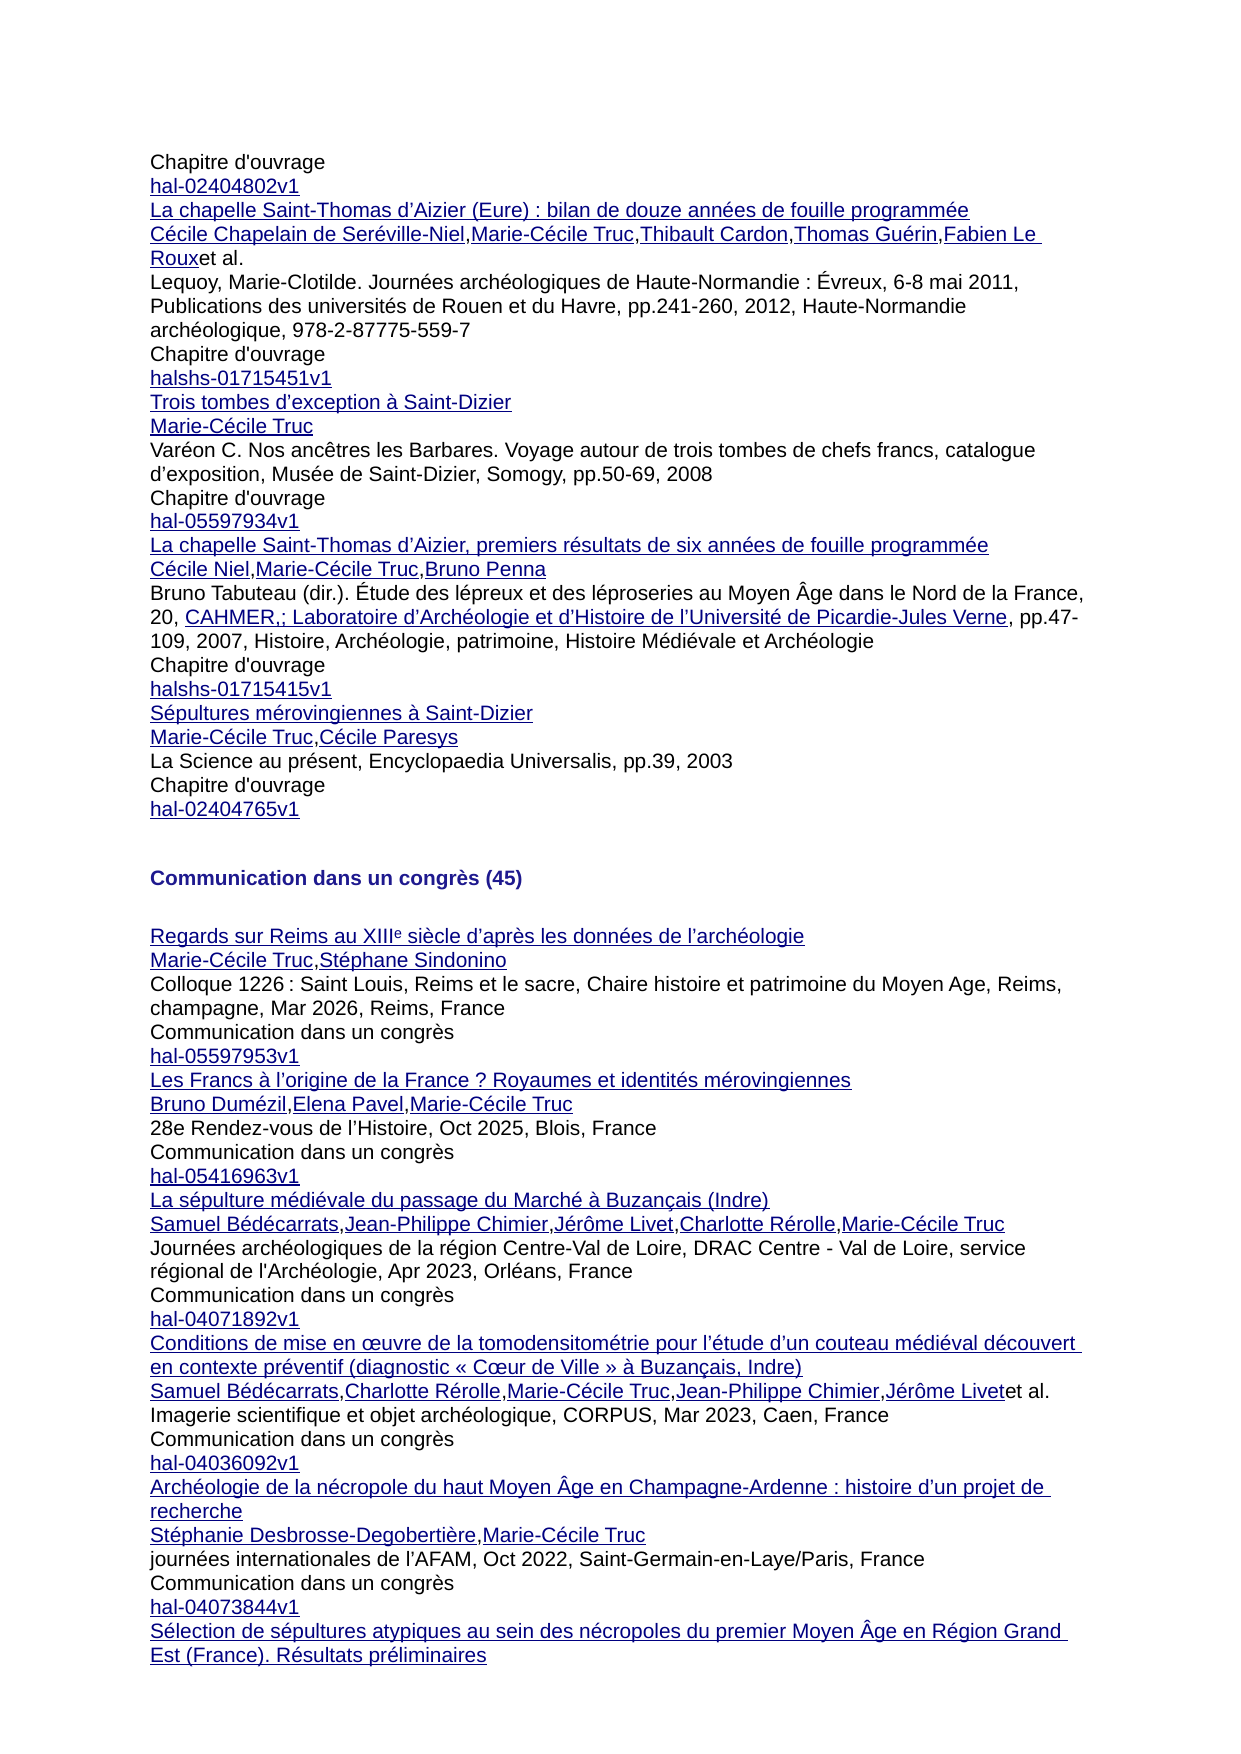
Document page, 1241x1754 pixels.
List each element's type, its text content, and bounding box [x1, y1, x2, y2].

table_cell Les Francs à l’origine de la France ? Royaumes et identités mérovingiennes Bruno Dumézil,Elena Pavel,Marie-Cécile Truc 28e Rendez-vous de l’Histoire, Oct 2025, Blois, France Communication dans un congrès hal-05416963v1 [150, 1068, 1090, 1187]
table_cell Archéologie de la nécropole du haut Moyen Âge en Champagne-Ardenne : histoire d’un projet de recherche Stéphanie Desbrosse-Degobertière,Marie-Cécile Truc journées internationales de l’AFAM, Oct 2022, Saint-Germain-en-Laye/Paris, France Communication dans un congrès hal-04073844v1 [150, 1475, 1090, 1619]
table_cell Trois tombes d’exception à Saint-Dizier Marie-Cécile Truc Varéon C. Nos ancêtres les Barbares. Voyage autour de trois tombes de chefs francs, catalogue d’exposition, Musée de Saint-Dizier, Somogy, pp.50-69, 2008 Chapitre d'ouvrage hal-05597934v1 [150, 390, 1090, 533]
table_cell Sépultures mérovingiennes à Saint-Dizier Marie-Cécile Truc,Cécile Paresys La Science au présent, Encyclopaedia Universalis, pp.39, 2003 Chapitre d'ouvrage hal-02404765v1 [150, 701, 1090, 821]
table_header Regards sur Reims au XIIIᵉ siècle d’après les données de l’archéologie Marie-Cécile Truc,Stéphane Sindonino Colloque 1226 : Saint Louis, Reims et le sacre, Chaire histoire et patrimoine du Moyen Age, Reims, champagne, Mar 2026, Reims, France Communication dans un congrès hal-05597953v1 [150, 924, 1090, 1068]
table_cell La chapelle Saint-Thomas d’Aizier, premiers résultats de six années de fouille programmée Cécile Niel,Marie-Cécile Truc,Bruno Penna Bruno Tabuteau (dir.). Étude des lépreux et des léproseries au Moyen Âge dans le Nord de la France, 20, CAHMER,; Laboratoire d’Archéologie et d’Histoire de l’Université de Picardie-Jules Verne, pp.47-109, 2007, Histoire, Archéologie, patrimoine, Histoire Médiévale et Archéologie Chapitre d'ouvrage halshs-01715415v1 [150, 533, 1090, 701]
table_cell La chapelle Saint-Thomas d’Aizier (Eure) : bilan de douze années de fouille programmée Cécile Chapelain de Seréville-Niel,Marie-Cécile Truc,Thibault Cardon,Thomas Guérin,Fabien Le Rouxet al. Lequoy, Marie-Clotilde. Journées archéologiques de Haute-Normandie : Évreux, 6-8 mai 2011, Publications des universités de Rouen et du Havre, pp.241-260, 2012, Haute-Normandie archéologique, 978-2-87775-559-7 Chapitre d'ouvrage halshs-01715451v1 [150, 198, 1090, 389]
subtitle Communication dans un congrès (45) [150, 866, 1090, 889]
table_cell Conditions de mise en œuvre de la tomodensitométrie pour l’étude d’un couteau médiéval découvert en contexte préventif (diagnostic « Cœur de Ville » à Buzançais, Indre) Samuel Bédécarrats,Charlotte Rérolle,Marie-Cécile Truc,Jean-Philippe Chimier,Jérôme Livetet al. Imagerie scientifique et objet archéologique, CORPUS, Mar 2023, Caen, France Communication dans un congrès hal-04036092v1 [150, 1331, 1090, 1475]
table_cell Sélection de sépultures atypiques au sein des nécropoles du premier Moyen Âge en Région Grand Est (France). Résultats préliminaires [150, 1619, 1090, 1667]
table_cell Chapitre d'ouvrage hal-02404802v1 [150, 150, 1090, 198]
table_cell La sépulture médiévale du passage du Marché à Buzançais (Indre) Samuel Bédécarrats,Jean-Philippe Chimier,Jérôme Livet,Charlotte Rérolle,Marie-Cécile Truc Journées archéologiques de la région Centre-Val de Loire, DRAC Centre - Val de Loire, service régional de l'Archéologie, Apr 2023, Orléans, France Communication dans un congrès hal-04071892v1 [150, 1188, 1090, 1331]
